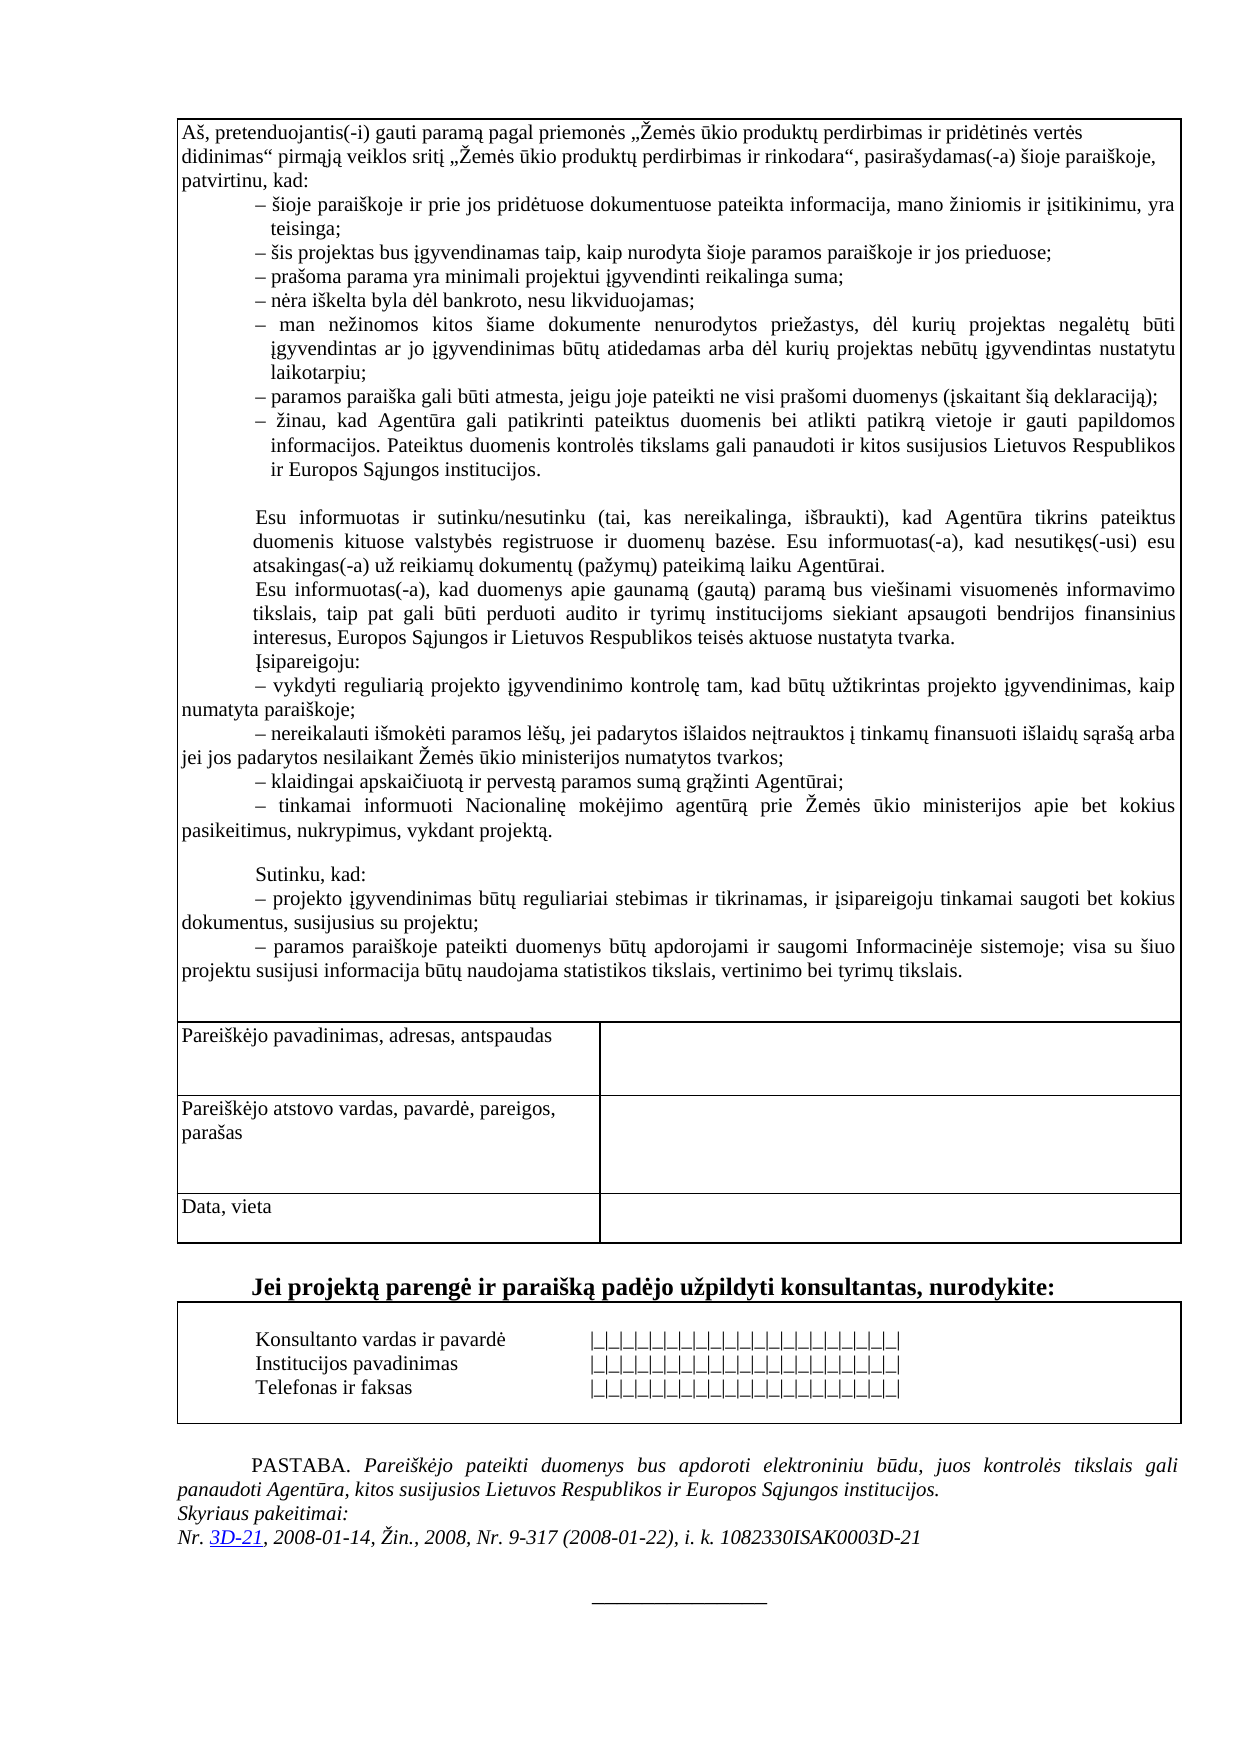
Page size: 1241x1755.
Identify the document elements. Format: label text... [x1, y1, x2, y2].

text Skyriaus pakeitimai: [177, 1501, 1181, 1525]
table_cell Pareiškėjo atstovo vardas, pavardė, pareigos, parašas [178, 1096, 599, 1192]
table_header Aš, pretenduojantis(-i) gauti paramą pagal priemonės „Žemės ūkio produktų perdirbimas ir pridėtinės vertės didinimas“ pirmąją veiklos sritį „Žemės ūkio produktų perdirbimas ir rinkodara“, pasirašydamas(-a) šioje paraiškoje, patvirtinu, kad: – šioje paraiškoje ir prie jos pridėtuose dokumentuose pateikta informacija, mano žiniomis ir įsitikinimu, yra teisinga; – šis projektas bus įgyvendinamas taip, kaip nurodyta šioje paramos paraiškoje ir jos prieduose; – prašoma parama yra minimali projektui įgyvendinti reikalinga suma; – nėra iškelta byla dėl bankroto, nesu likviduojamas; – man nežinomos kitos šiame dokumente nenurodytos priežastys, dėl kurių projektas negalėtų būti įgyvendintas ar jo įgyvendinimas būtų atidedamas arba dėl kurių projektas nebūtų įgyvendintas nustatytu laikotarpiu; – paramos paraiška gali būti atmesta, jeigu joje pateikti ne visi prašomi duomenys (įskaitant šią deklaraciją); – žinau, kad Agentūra gali patikrinti pateiktus duomenis bei atlikti patikrą vietoje ir gauti papildomos informacijos. Pateiktus duomenis kontrolės tikslams gali panaudoti ir kitos susijusios Lietuvos Respublikos ir Europos Sąjungos institucijos. Esu informuotas ir sutinku/nesutinku (tai, kas nereikalinga, išbraukti), kad Agentūra tikrins pateiktus duomenis kituose valstybės registruose ir duomenų bazėse. Esu informuotas(-a), kad nesutikęs(-usi) esu atsakingas(-a) už reikiamų dokumentų (pažymų) pateikimą laiku Agentūrai. Esu informuotas(-a), kad duomenys apie gaunamą (gautą) paramą bus viešinami visuomenės informavimo tikslais, taip pat gali būti perduoti audito ir tyrimų institucijoms siekiant apsaugoti bendrijos finansinius interesus, Europos Sąjungos ir Lietuvos Respublikos teisės aktuose nustatyta tvarka. [178, 120, 1180, 649]
table_cell Pareiškėjo pavadinimas, adresas, antspaudas [178, 1023, 599, 1095]
table_cell [601, 1023, 1180, 1095]
text Nr. 3D-21, 2008-01-14, Žin., 2008, Nr. 9-317 (2008-01-22), i. k. 1082330ISAK0003D-21 [177, 1525, 1181, 1549]
table_cell Įsipareigoju: – vykdyti reguliarią projekto įgyvendinimo kontrolę tam, kad būtų užtikrintas projekto įgyvendinimas, kaip numatyta paraiškoje; – nereikalauti išmokėti paramos lėšų, jei padarytos išlaidos neįtrauktos į tinkamų finansuoti išlaidų sąrašą arba jei jos padarytos nesilaikant Žemės ūkio ministerijos numatytos tvarkos; – klaidingai apskaičiuotą ir pervestą paramos sumą grąžinti Agentūrai; – tinkamai informuoti Nacionalinę mokėjimo agentūrą prie Žemės ūkio ministerijos apie bet kokius pasikeitimus, nukrypimus, vykdant projektą. [178, 649, 1180, 862]
text ______________ [177, 1578, 1181, 1607]
table_cell Sutinku, kad: – projekto įgyvendinimas būtų reguliariai stebimas ir tikrinamas, ir įsipareigoju tinkamai saugoti bet kokius dokumentus, susijusius su projektu; – paramos paraiškoje pateikti duomenys būtų apdorojami ir saugomi Informacinėje sistemoje; visa su šiuo projektu susijusi informacija būtų naudojama statistikos tikslais, vertinimo bei tyrimų tikslais. [178, 862, 1180, 1021]
table_cell [601, 1194, 1180, 1242]
text PASTABA. Pareiškėjo pateikti duomenys bus apdoroti elektroniniu būdu, juos kontrolės tikslais gali panaudoti Agentūra, kitos susijusios Lietuvos Respublikos ir Europos Sąjungos institucijos. [177, 1453, 1181, 1501]
table_cell Data, vieta [178, 1194, 599, 1242]
text Jei projektą parengė ir paraišką padėjo užpildyti konsultantas, nurodykite: [177, 1272, 1181, 1301]
table_header Konsultanto vardas ir pavardė |_|_|_|_|_|_|_|_|_|_|_|_|_|_|_|_|_|_|_|_|_| Institucijos pavadinimas |_|_|_|_|_|_|_|_|_|_|_|_|_|_|_|_|_|_|_|_|_| Telefonas ir faksas |_|_|_|_|_|_|_|_|_|_|_|_|_|_|_|_|_|_|_|_|_| [178, 1303, 1180, 1423]
table_cell [601, 1096, 1180, 1192]
